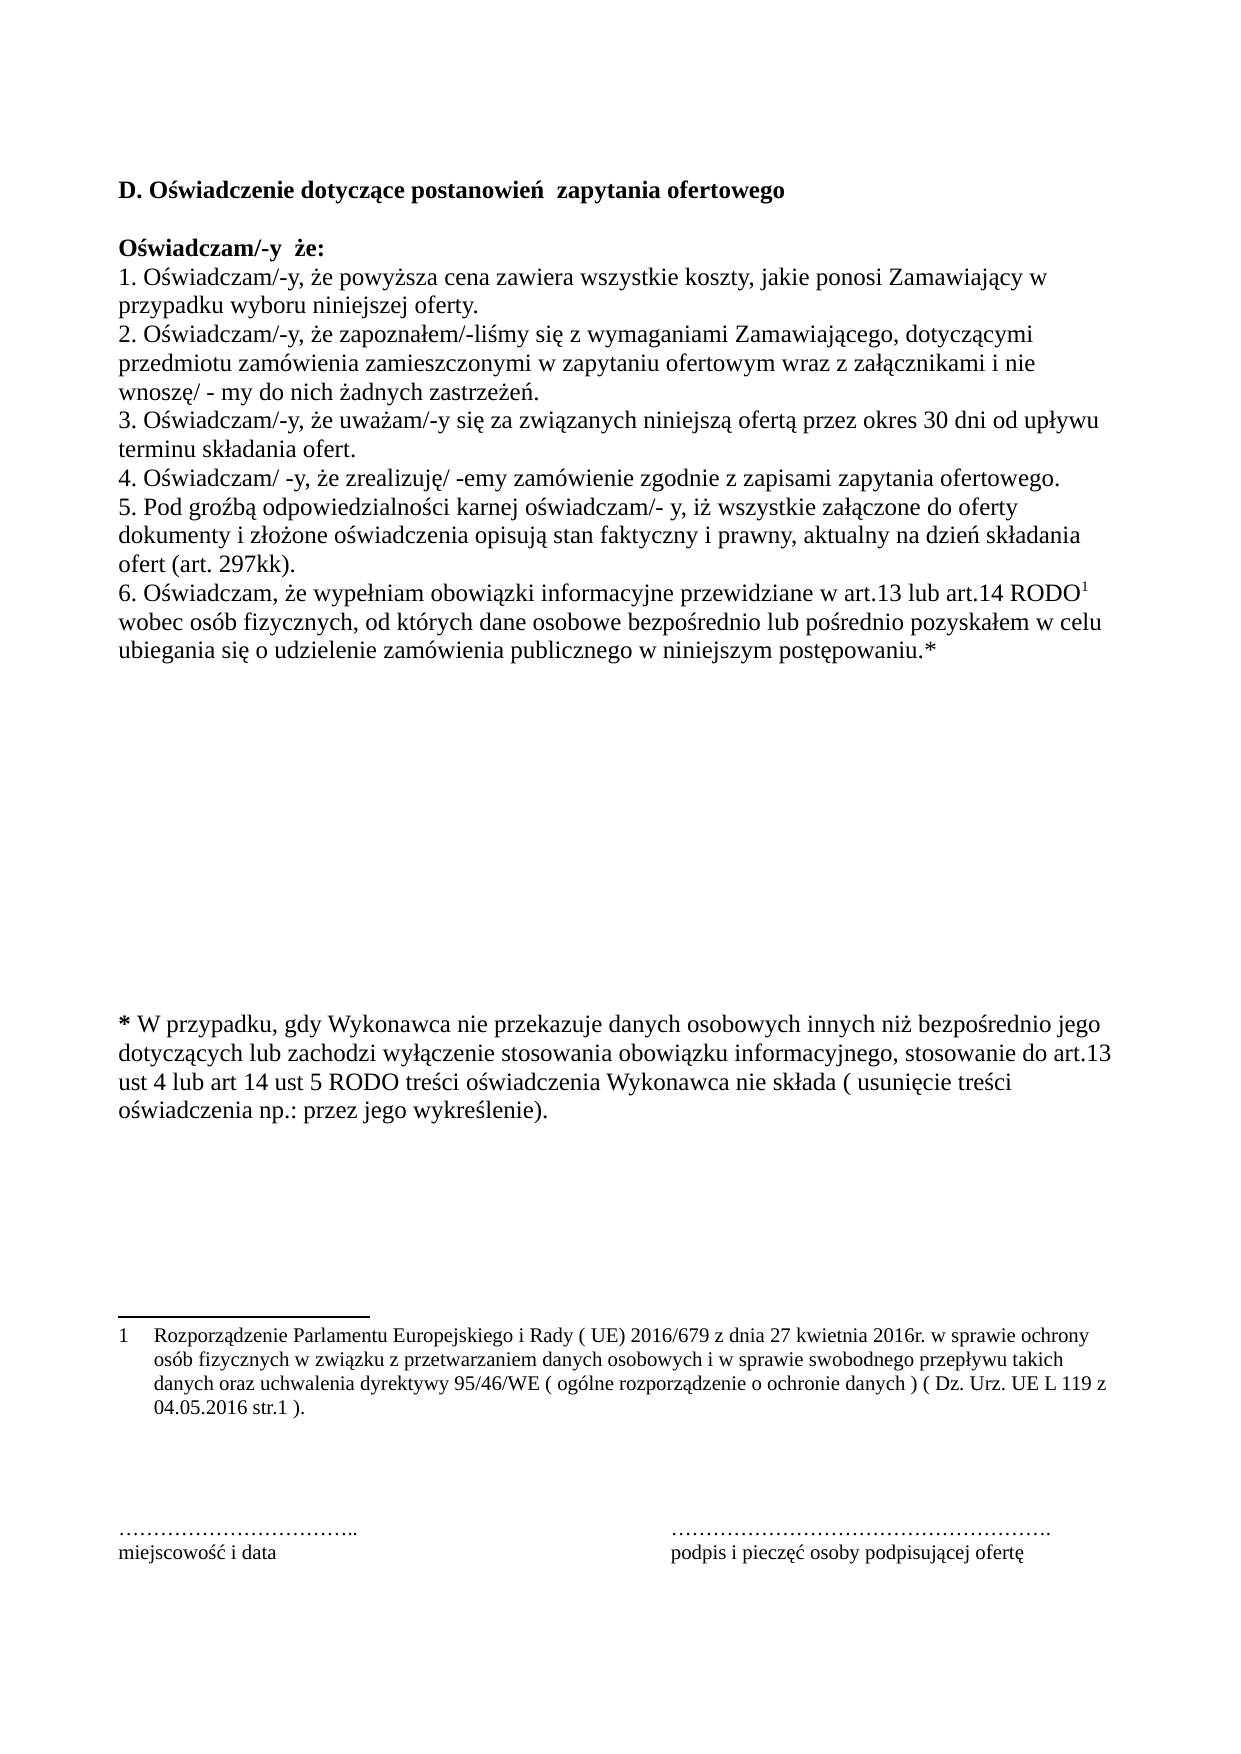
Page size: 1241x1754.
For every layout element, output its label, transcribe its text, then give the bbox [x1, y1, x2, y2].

text D. Oświadczenie dotyczące postanowień zapytania ofertowego [118, 176, 1122, 204]
text 3. Oświadczam/-y, że uważam/-y się za związanych niniejszą ofertą przez okres 30 dni od upływu terminu składania ofert. [118, 406, 1122, 463]
text miejscowość i data podpis i pieczęć osoby podpisującej ofertę [118, 1539, 1122, 1564]
text * W przypadku, gdy Wykonawca nie przekazuje danych osobowych innych niż bezpośrednio jego dotyczących lub zachodzi wyłączenie stosowania obowiązku informacyjnego, stosowanie do art.13 ust 4 lub art 14 ust 5 RODO treści oświadczenia Wykonawca nie składa ( usunięcie treści oświadczenia np.: przez jego wykreślenie). [118, 1009, 1122, 1124]
text 4. Oświadczam/ -y, że zrealizuję/ -emy zamówienie zgodnie z zapisami zapytania ofertowego. [118, 463, 1122, 492]
text …………………………….. ………………………………………………. [118, 1516, 1122, 1539]
text 6. Oświadczam, że wypełniam obowiązki informacyjne przewidziane w art.13 lub art.14 RODO wobec osób fizycznych, od których dane osobowe bezpośrednio lub pośrednio pozyskałem w celu ubiegania się o udzielenie zamówienia publicznego w niniejszym postępowaniu.* [118, 578, 1122, 664]
text 5. Pod groźbą odpowiedzialności karnej oświadczam/- y, iż wszystkie załączone do oferty dokumenty i złożone oświadczenia opisują stan faktyczny i prawny, aktualny na dzień składania ofert (art. 297kk). [118, 492, 1122, 578]
text 1. Oświadczam/-y, że powyższa cena zawiera wszystkie koszty, jakie ponosi Zamawiający w przypadku wyboru niniejszej oferty. [118, 262, 1122, 319]
text Oświadczam/-y że: [118, 233, 1122, 262]
text 2. Oświadczam/-y, że zapoznałem/-liśmy się z wymaganiami Zamawiającego, dotyczącymi przedmiotu zamówienia zamieszczonymi w zapytaniu ofertowym wraz z załącznikami i nie wnoszę/ - my do nich żadnych zastrzeżeń. [118, 319, 1122, 406]
text Rozporządzenie Parlamentu Europejskiego i Rady ( UE) 2016/679 z dnia 27 kwietnia 2016r. w sprawie ochrony osób fizycznych w związku z przetwarzaniem danych osobowych i w sprawie swobodnego przepływu takich danych oraz uchwalenia dyrektywy 95/46/WE ( ogólne rozporządzenie o ochronie danych ) ( Dz. Urz. UE L 119 z 04.05.2016 str.1 ). [118, 1323, 1122, 1419]
